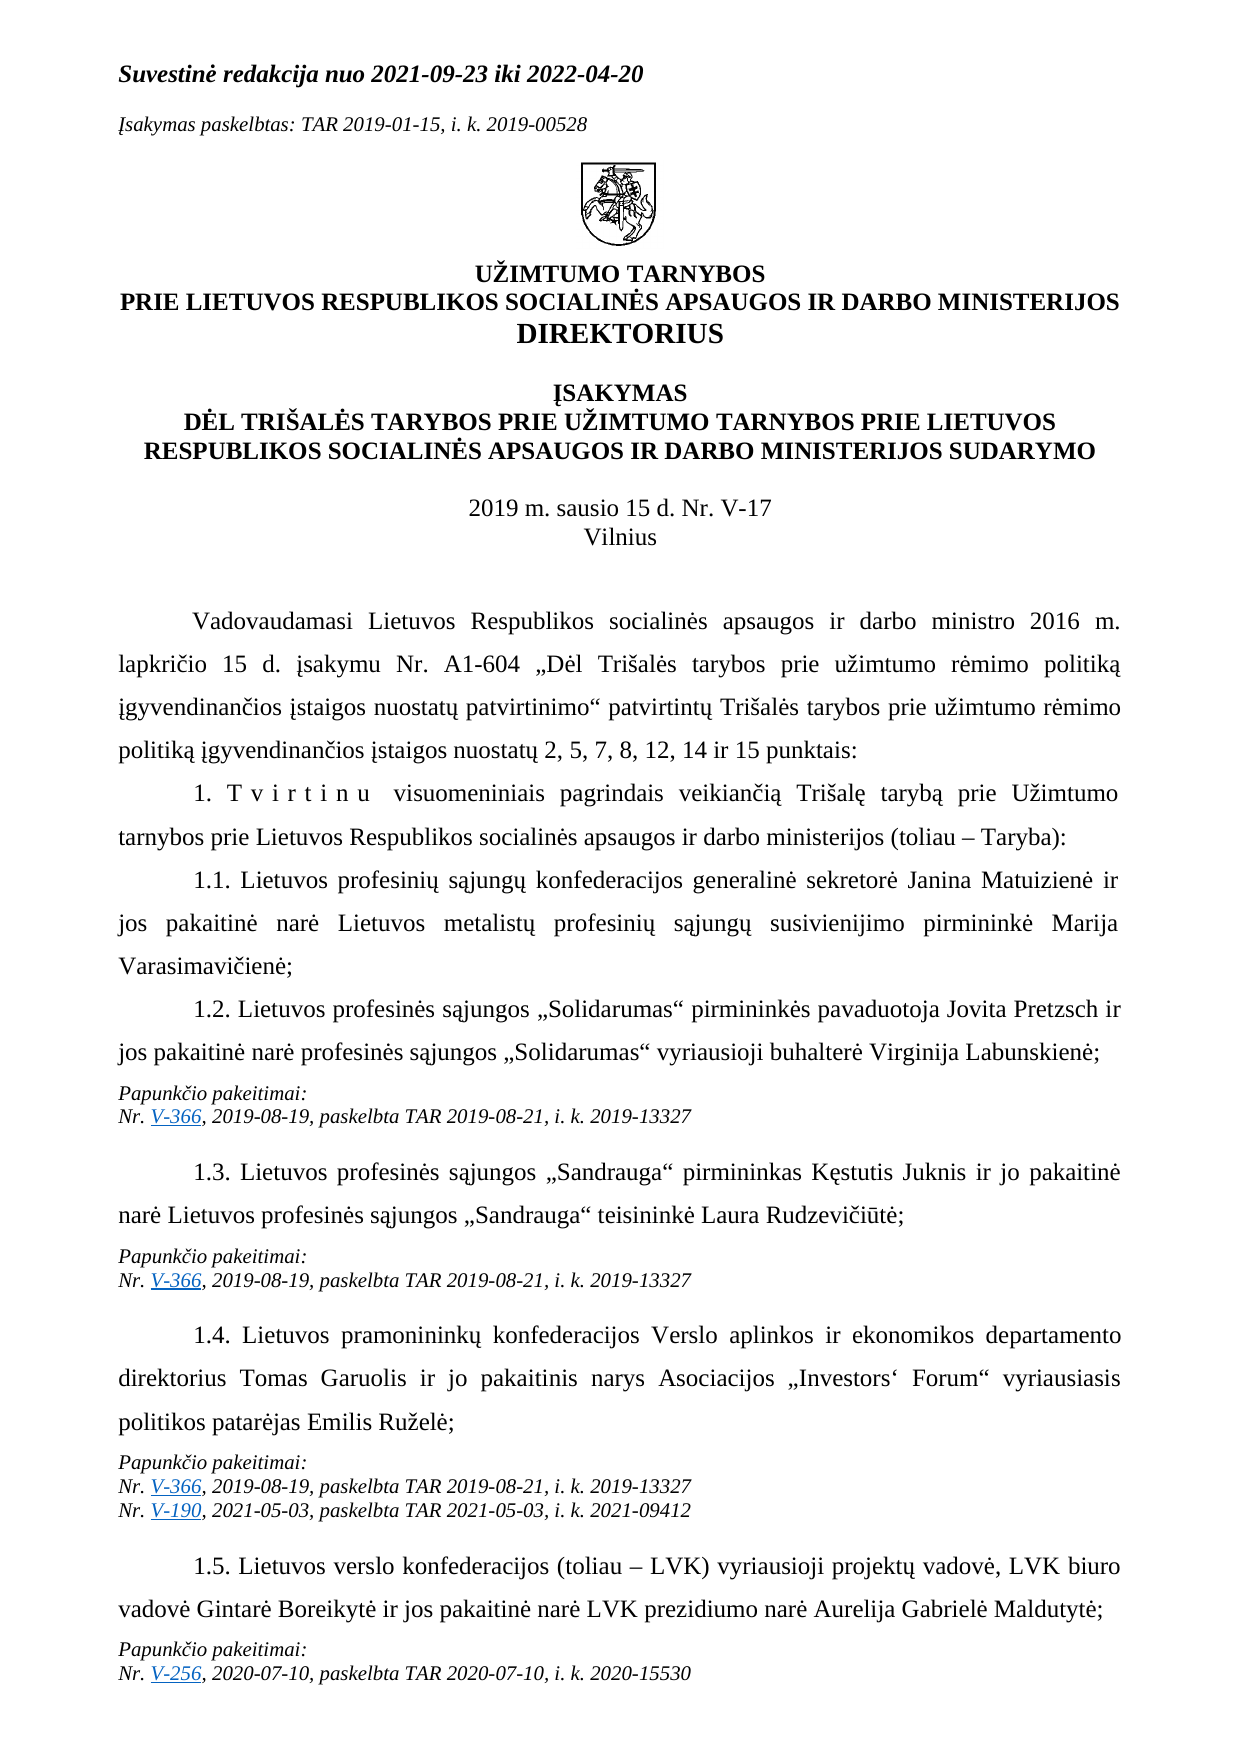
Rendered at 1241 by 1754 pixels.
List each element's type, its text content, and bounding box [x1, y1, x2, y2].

text Nr. V-366, 2019-08-19, paskelbta TAR 2019-08-21, i. k. 2019-13327 [118, 1104, 1122, 1128]
text Suvestinė redakcija nuo 2021-09-23 iki 2022-04-20 [118, 59, 1122, 88]
subtitle Vilnius [118, 522, 1122, 551]
text 1.4. Lietuvos pramonininkų konfederacijos Verslo aplinkos ir ekonomikos departamento direktorius Tomas Garuolis ir jo pakaitinis narys Asociacijos „Investors‘ Forum“ vyriausiasis politikos patarėjas Emilis Ruželė; [118, 1320, 1122, 1435]
text Papunkčio pakeitimai: [118, 1080, 1122, 1104]
text Nr. V-256, 2020-07-10, paskelbta TAR 2020-07-10, i. k. 2020-15530 [118, 1661, 1122, 1685]
text Papunkčio pakeitimai: [118, 1450, 1122, 1474]
text 1.3. Lietuvos profesinės sąjungos „Sandrauga“ pirmininkas Kęstutis Juknis ir jo pakaitinė narė Lietuvos profesinės sąjungos „Sandrauga“ teisininkė Laura Rudzevičiūtė; [118, 1157, 1122, 1229]
text Papunkčio pakeitimai: [118, 1637, 1122, 1661]
text Įsakymas paskelbtas: TAR 2019-01-15, i. k. 2019-00528 [118, 112, 1122, 136]
text ĮSAKYMAS [118, 378, 1122, 407]
text 1.1. Lietuvos profesinių sąjungų konfederacijos generalinė sekretorė Janina Matuizienė ir jos pakaitinė narė Lietuvos metalistų profesinių sąjungų susivienijimo pirmininkė Marija Varasimavičienė; [118, 865, 1119, 980]
text Vadovaudamasi Lietuvos Respublikos socialinės apsaugos ir darbo ministro 2016 m. lapkričio 15 d. įsakymu Nr. A1-604 „Dėl Trišalės tarybos prie užimtumo rėmimo politiką įgyvendinančios įstaigos nuostatų patvirtinimo“ patvirtintų Trišalės tarybos prie užimtumo rėmimo politiką įgyvendinančios įstaigos nuostatų 2, 5, 7, 8, 12, 14 ir 15 punktais: [118, 606, 1122, 764]
text Nr. V-366, 2019-08-19, paskelbta TAR 2019-08-21, i. k. 2019-13327 [118, 1474, 1122, 1498]
text 1.5. Lietuvos verslo konfederacijos (toliau – LVK) vyriausioji projektų vadovė, LVK biuro vadovė Gintarė Boreikytė ir jos pakaitinė narė LVK prezidiumo narė Aurelija Gabrielė Maldutytė; [118, 1551, 1122, 1623]
text 1. Tvirtinu visuomeniniais pagrindais veikiančią Trišalę tarybą prie Užimtumo tarnybos prie Lietuvos Respublikos socialinės apsaugos ir darbo ministerijos (toliau – Taryba): [118, 778, 1119, 850]
text Nr. V-366, 2019-08-19, paskelbta TAR 2019-08-21, i. k. 2019-13327 [118, 1268, 1122, 1292]
text 2019 m. sausio 15 d. Nr. V-17 [118, 493, 1122, 522]
text PRIE LIETUVOS RESPUBLIKOS SOCIALINĖS APSAUGOS IR DARBO MINISTERIJOS [118, 287, 1122, 316]
text DIREKTORIUS [118, 316, 1122, 350]
text 1.2. Lietuvos profesinės sąjungos „Solidarumas“ pirmininkės pavaduotoja Jovita Pretzsch ir jos pakaitinė narė profesinės sąjungos „Solidarumas“ vyriausioji buhalterė Virginija Labunskienė; [118, 994, 1122, 1066]
text Nr. V-190, 2021-05-03, paskelbta TAR 2021-05-03, i. k. 2021-09412 [118, 1498, 1122, 1522]
text UŽIMTUMO TARNYBOS [118, 259, 1122, 287]
subtitle dėl Trišalės tarybos prie užimtumo tarnybos prie lietuvos respublikos Socialinės apsaugos ir darbo ministerijos sudarymo [118, 407, 1122, 465]
text Papunkčio pakeitimai: [118, 1243, 1122, 1268]
